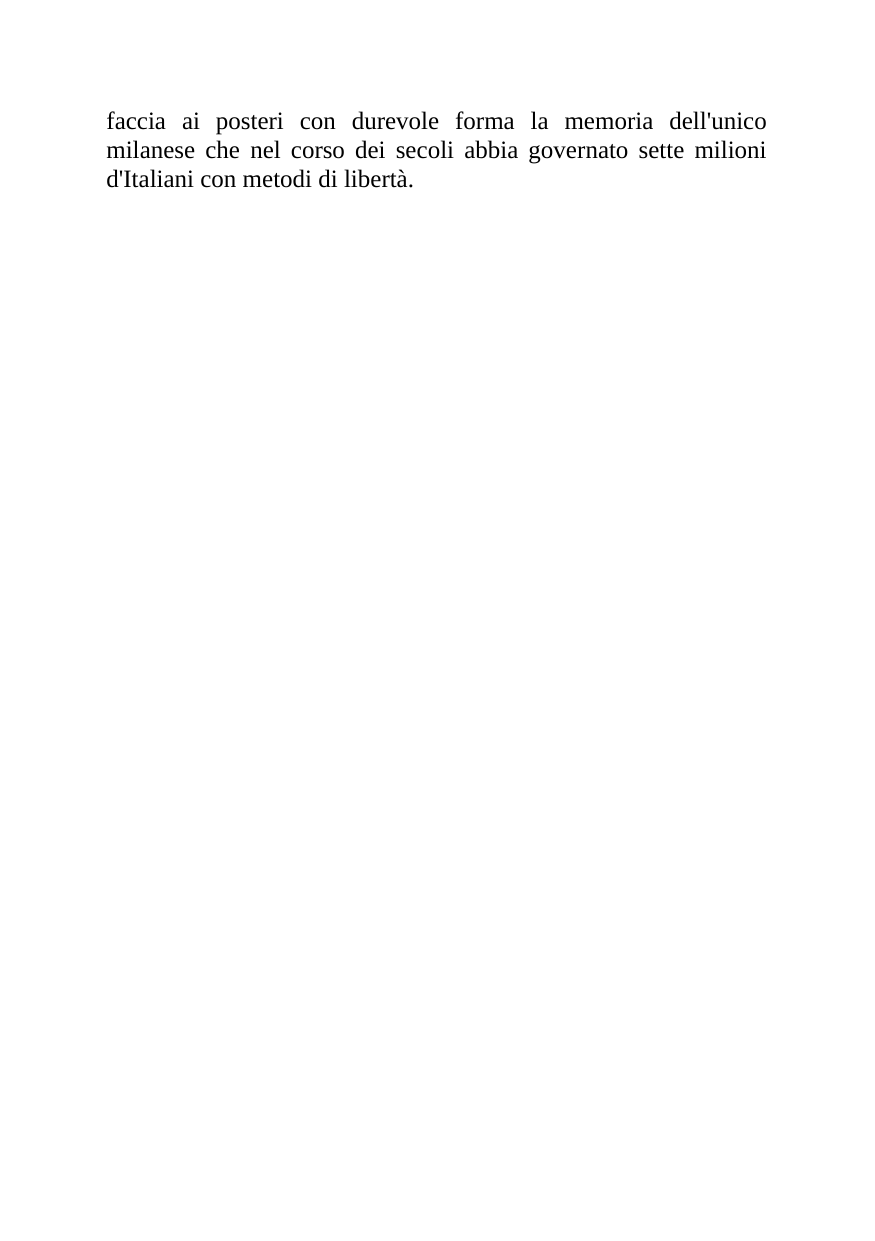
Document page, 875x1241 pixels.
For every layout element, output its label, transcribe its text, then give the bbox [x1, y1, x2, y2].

text faccia ai posteri con durevole forma la memoria dell'unico milanese che nel corso dei secoli abbia governato sette milioni d'Italiani con metodi di libertà. [106, 106, 768, 192]
